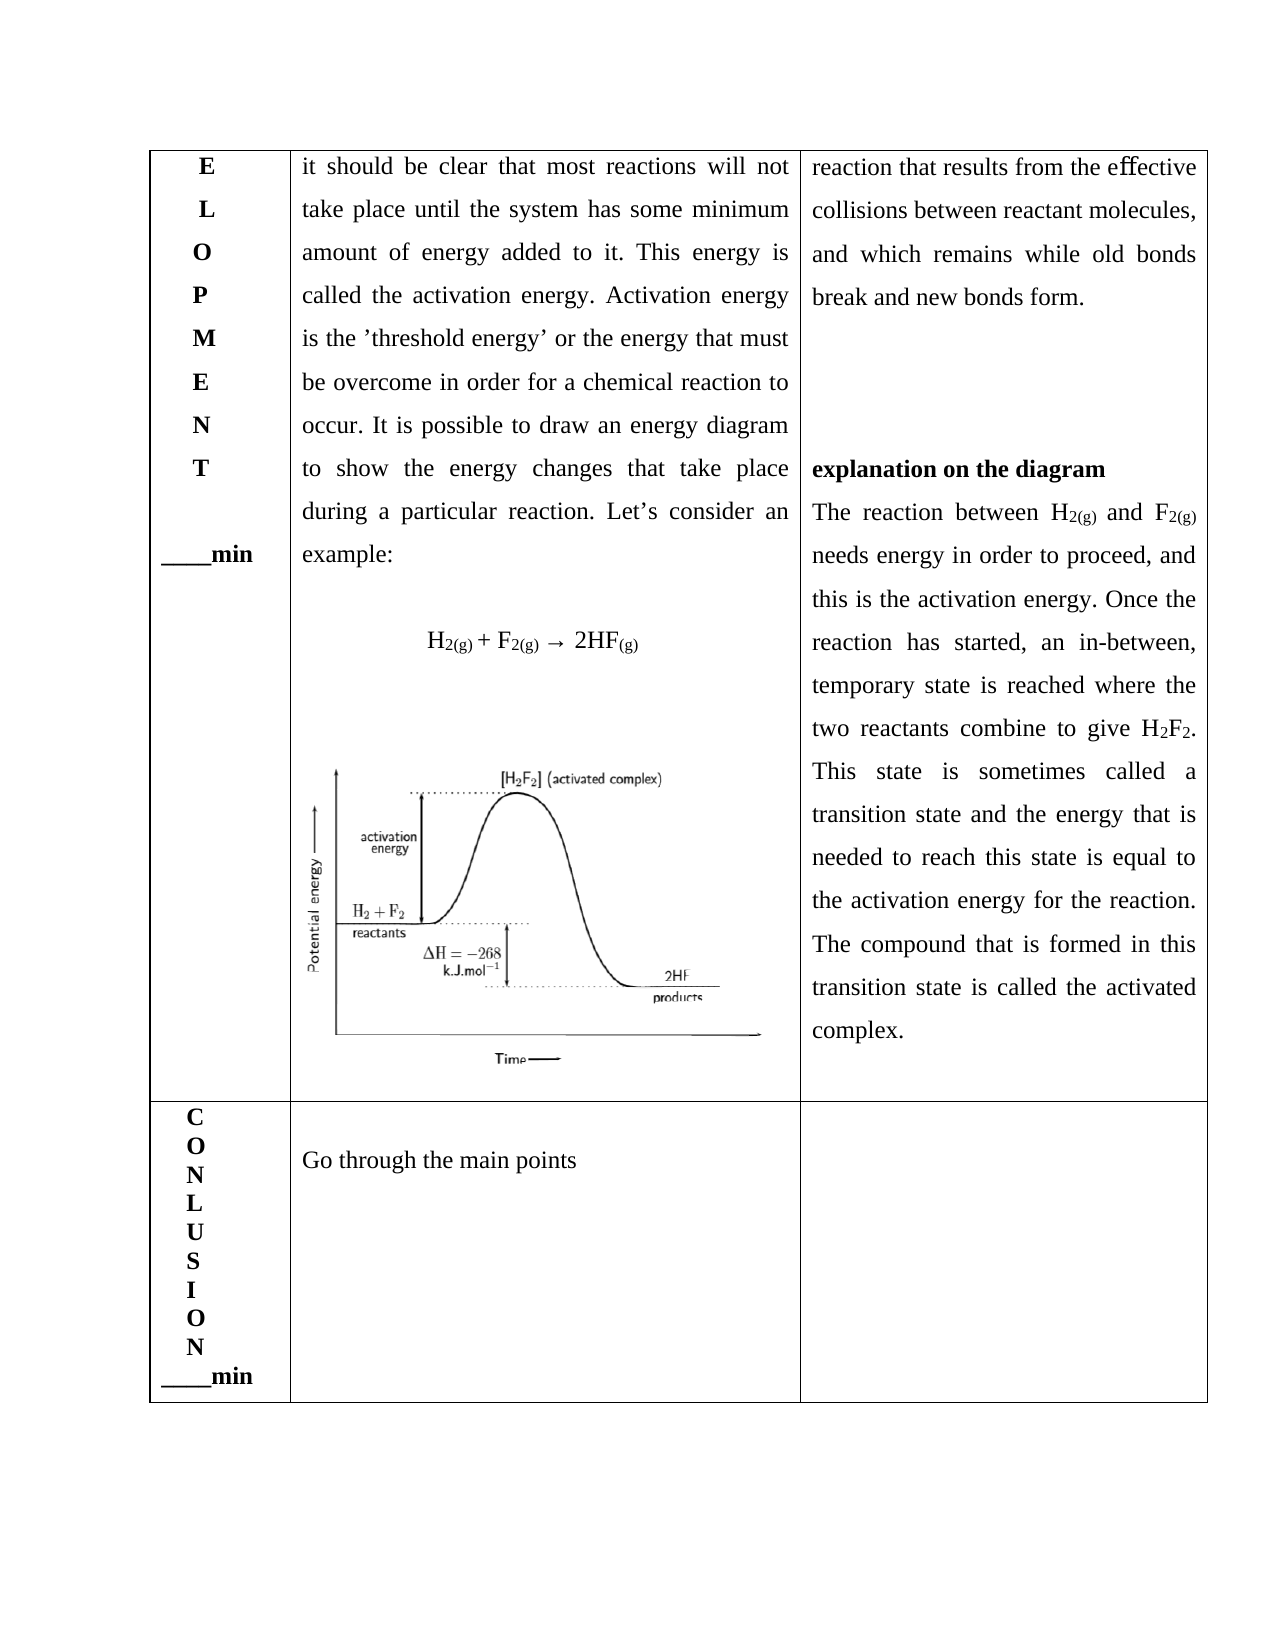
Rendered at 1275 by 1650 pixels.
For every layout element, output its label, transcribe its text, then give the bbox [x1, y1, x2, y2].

table_cell C O N L U S I O N ____min [151, 1102, 290, 1402]
table_cell [801, 1102, 1207, 1402]
table_cell it should be clear that most reactions will not take place until the system has some minimum amount of energy added to it. This energy is called the activation energy. Activation energy is the ’threshold energy’ or the energy that must be overcome in order for a chemical reaction to occur. It is possible to draw an energy diagram to show the energy changes that take place during a particular reaction. Let’s consider an example: H2(g) + F2(g) → 2HF(g) [291, 151, 800, 1101]
table_cell Go through the main points [291, 1102, 800, 1402]
table_cell reaction that results from the eﬀective collisions between reactant molecules, and which remains while old bonds break and new bonds form. explanation on the diagram The reaction between H2(g) and F2(g) needs energy in order to proceed, and this is the activation energy. Once the reaction has started, an in-between, temporary state is reached where the two reactants combine to give H2F2. This state is sometimes called a transition state and the energy that is needed to reach this state is equal to the activation energy for the reaction. The compound that is formed in this transition state is called the activated complex. [801, 151, 1207, 1101]
table_cell E L O P M E N T ____min [151, 151, 290, 1101]
